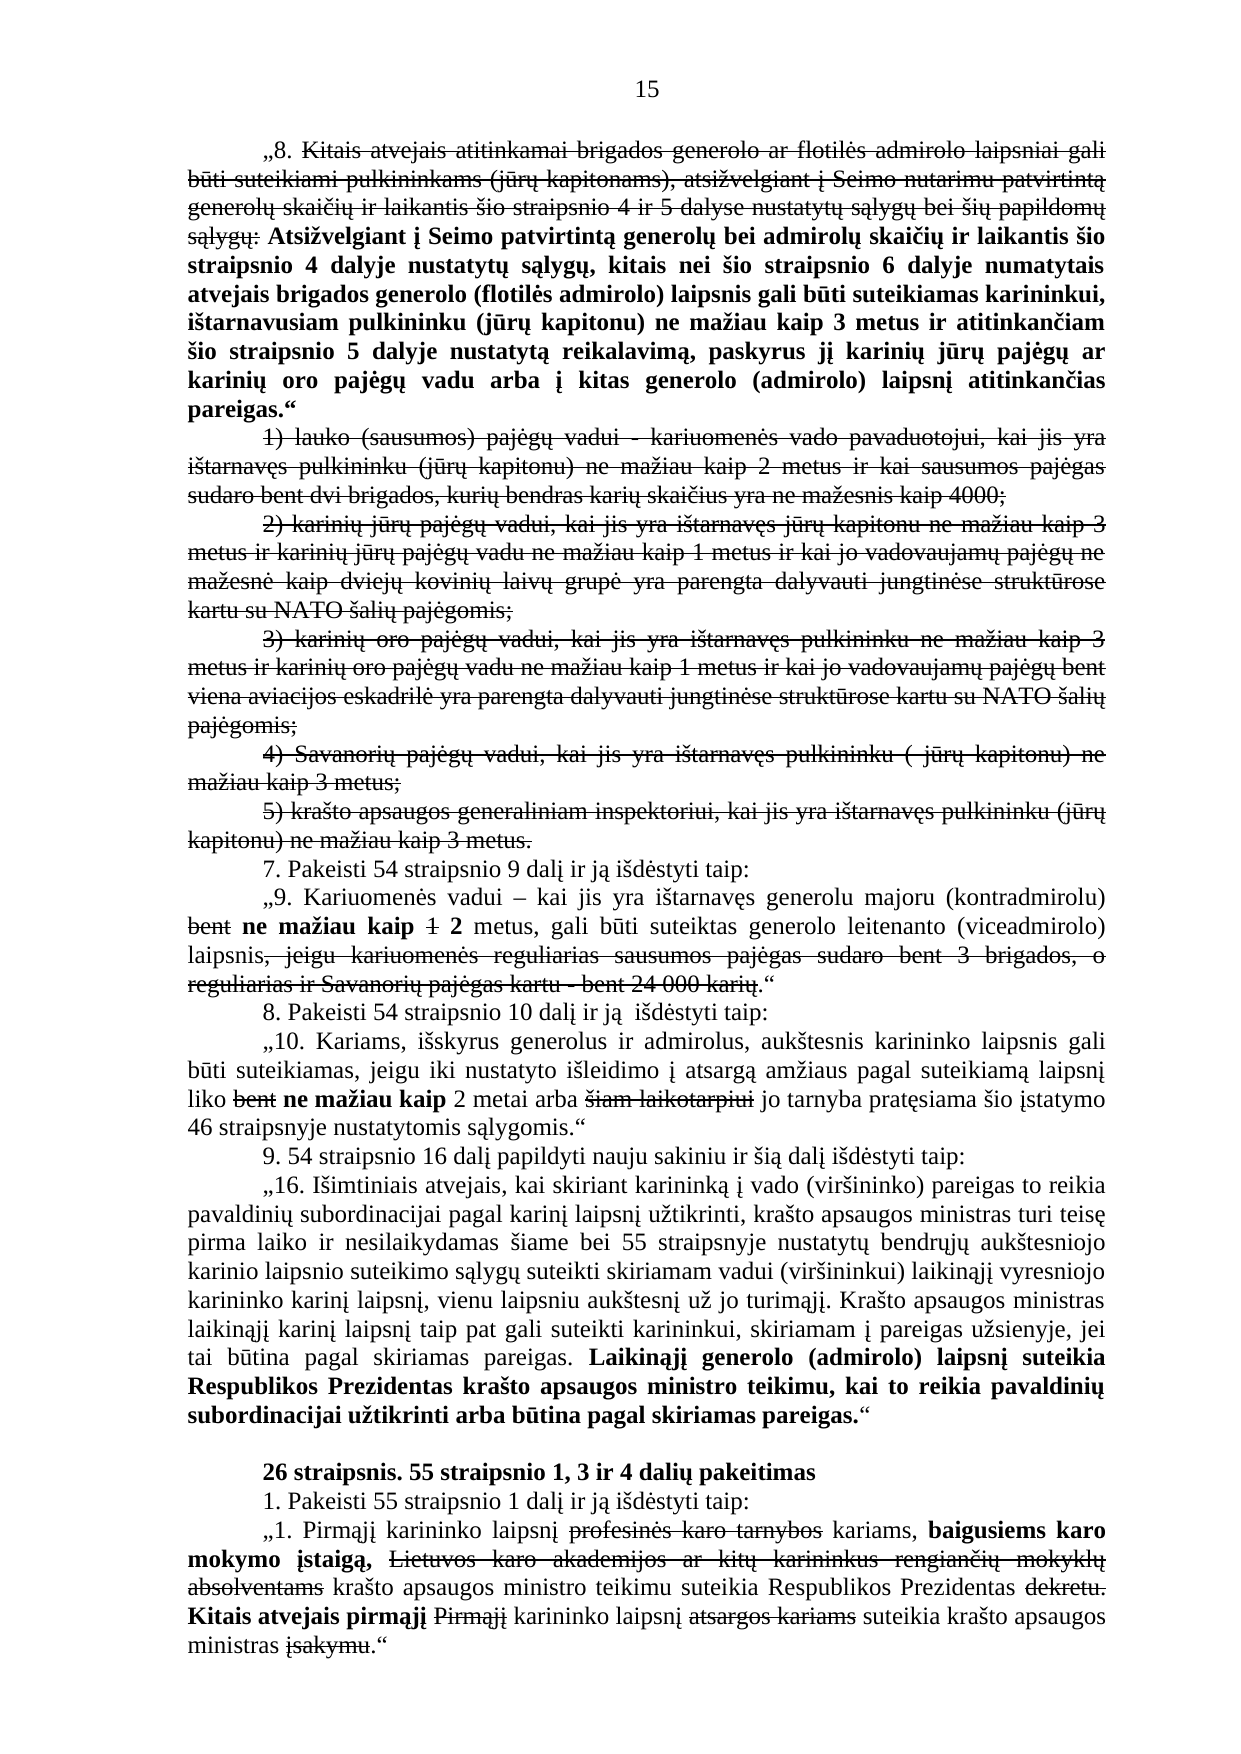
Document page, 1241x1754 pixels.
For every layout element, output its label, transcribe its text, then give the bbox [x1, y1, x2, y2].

text „1. Pirmąjį karininko laipsnį profesinės karo tarnybos kariams, baigusiems karo mokymo įstaigą, Lietuvos karo akademijos ar kitų karininkus rengiančių mokyklų absolventams krašto apsaugos ministro teikimu suteikia Respublikos Prezidentas dekretu. Kitais atvejais pirmąjį Pirmąjį karininko laipsnį atsargos kariams suteikia krašto apsaugos ministras įsakymu.“ [187, 1515, 1106, 1659]
text „8. Kitais atvejais atitinkamai brigados generolo ar flotilės admirolo laipsniai gali būti suteikiami pulkininkams (jūrų kapitonams), atsižvelgiant į Seimo nutarimu patvirtintą generolų skaičių ir laikantis šio straipsnio 4 ir 5 dalyse nustatytų sąlygų bei šių papildomų sąlygų: Atsižvelgiant į Seimo patvirtintą generolų bei admirolų skaičių ir laikantis šio straipsnio 4 dalyje nustatytų sąlygų, kitais nei šio straipsnio 6 dalyje numatytais atvejais brigados generolo (flotilės admirolo) laipsnis gali būti suteikiamas karininkui, ištarnavusiam pulkininku (jūrų kapitonu) ne mažiau kaip 3 metus ir atitinkančiam šio straipsnio 5 dalyje nustatytą reikalavimą, paskyrus jį karinių jūrų pajėgų ar karinių oro pajėgų vadu arba į kitas generolo (admirolo) laipsnį atitinkančias pareigas.“ [187, 180, 1106, 208]
text 1. Pakeisti 55 straipsnio 1 dalį ir ją išdėstyti taip: [187, 1486, 1106, 1515]
text 5) krašto apsaugos generaliniam inspektoriui, kai jis yra ištarnavęs pulkininku (jūrų kapitonu) ne mažiau kaip 3 metus. [187, 796, 1106, 854]
text 1) lauko (sausumos) pajėgų vadui - kariuomenės vado pavaduotojui, kai jis yra ištarnavęs pulkininku (jūrų kapitonu) ne mažiau kaip 2 metus ir kai sausumos pajėgas sudaro bent dvi brigados, kurių bendras karių skaičius yra ne mažesnis kaip 4000; [187, 468, 1106, 509]
text 2) karinių jūrų pajėgų vadui, kai jis yra ištarnavęs jūrų kapitonu ne mažiau kaip 3 metus ir karinių jūrų pajėgų vadu ne mažiau kaip 1 metus ir kai jo vadovaujamų pajėgų ne mažesnė kaip dviejų kovinių laivų grupė yra parengta dalyvauti jungtinėse struktūrose kartu su NATO šalių pajėgomis; [187, 583, 1106, 624]
text 2) karinių jūrų pajėgų vadui, kai jis yra ištarnavęs jūrų kapitonu ne mažiau kaip 3 metus ir karinių jūrų pajėgų vadu ne mažiau kaip 1 metus ir kai jo vadovaujamų pajėgų ne mažesnė kaip dviejų kovinių laivų grupė yra parengta dalyvauti jungtinėse struktūrose kartu su NATO šalių pajėgomis; [187, 509, 1106, 582]
text 4) Savanorių pajėgų vadui, kai jis yra ištarnavęs pulkininku ( jūrų kapitonu) ne mažiau kaip 3 metus; [187, 739, 1106, 796]
text „16. Išimtiniais atvejais, kai skiriant karininką į vado (viršininko) pareigas to reikia pavaldinių subordinacijai pagal karinį laipsnį užtikrinti, krašto apsaugos ministras turi teisę pirma laiko ir nesilaikydamas šiame bei 55 straipsnyje nustatytų bendrųjų aukštesniojo karinio laipsnio suteikimo sąlygų suteikti skiriamam vadui (viršininkui) laikinąjį vyresniojo karininko karinį laipsnį, vienu laipsniu aukštesnį už jo turimąjį. Krašto apsaugos ministras laikinąjį karinį laipsnį taip pat gali suteikti karininkui, skiriamam į pareigas užsienyje, jei tai būtina pagal skiriamas pareigas. Laikinąjį generolo (admirolo) laipsnį suteikia Respublikos Prezidentas krašto apsaugos ministro teikimu, kai to reikia pavaldinių subordinacijai užtikrinti arba būtina pagal skiriamas pareigas.“ [187, 1170, 1106, 1429]
text „10. Kariams, išskyrus generolus ir admirolus, aukštesnis karininko laipsnis gali būti suteikiamas, jeigu iki nustatyto išleidimo į atsargą amžiaus pagal suteikiamą laipsnį liko bent ne mažiau kaip 2 metai arba šiam laikotarpiui jo tarnyba pratęsiama šio įstatymo 46 straipsnyje nustatytomis sąlygomis.“ [187, 1026, 1106, 1141]
text „8. Kitais atvejais atitinkamai brigados generolo ar flotilės admirolo laipsniai gali būti suteikiami pulkininkams (jūrų kapitonams), atsižvelgiant į Seimo nutarimu patvirtintą generolų skaičių ir laikantis šio straipsnio 4 ir 5 dalyse nustatytų sąlygų bei šių papildomų sąlygų: Atsižvelgiant į Seimo patvirtintą generolų bei admirolų skaičių ir laikantis šio straipsnio 4 dalyje nustatytų sąlygų, kitais nei šio straipsnio 6 dalyje numatytais atvejais brigados generolo (flotilės admirolo) laipsnis gali būti suteikiamas karininkui, ištarnavusiam pulkininku (jūrų kapitonu) ne mažiau kaip 3 metus ir atitinkančiam šio straipsnio 5 dalyje nustatytą reikalavimą, paskyrus jį karinių jūrų pajėgų ar karinių oro pajėgų vadu arba į kitas generolo (admirolo) laipsnį atitinkančias pareigas.“ [187, 135, 1106, 179]
text 8. Pakeisti 54 straipsnio 10 dalį ir ją išdėstyti taip: [187, 997, 1106, 1026]
text 26 straipsnis. 55 straipsnio 1, 3 ir 4 dalių pakeitimas [187, 1457, 1106, 1486]
text 3) karinių oro pajėgų vadui, kai jis yra ištarnavęs pulkininku ne mažiau kaip 3 metus ir karinių oro pajėgų vadu ne mažiau kaip 1 metus ir kai jo vadovaujamų pajėgų bent viena aviacijos eskadrilė yra parengta dalyvauti jungtinėse struktūrose kartu su NATO šalių pajėgomis; [187, 698, 1106, 739]
text 3) karinių oro pajėgų vadui, kai jis yra ištarnavęs pulkininku ne mažiau kaip 3 metus ir karinių oro pajėgų vadu ne mažiau kaip 1 metus ir kai jo vadovaujamų pajėgų bent viena aviacijos eskadrilė yra parengta dalyvauti jungtinėse struktūrose kartu su NATO šalių pajėgomis; [187, 669, 1106, 697]
text 7. Pakeisti 54 straipsnio 9 dalį ir ją išdėstyti taip: [187, 854, 1106, 882]
text „9. Kariuomenės vadui – kai jis yra ištarnavęs generolu majoru (kontradmirolu) bent ne mažiau kaip 1 2 metus, gali būti suteiktas generolo leitenanto (viceadmirolo) laipsnis, jeigu kariuomenės reguliarias sausumos pajėgas sudaro bent 3 brigados, o reguliarias ir Savanorių pajėgas kartu - bent 24 000 karių.“ [187, 882, 1106, 997]
text 9. 54 straipsnio 16 dalį papildyti nauju sakiniu ir šią dalį išdėstyti taip: [187, 1141, 1106, 1170]
text 1) lauko (sausumos) pajėgų vadui - kariuomenės vado pavaduotojui, kai jis yra ištarnavęs pulkininku (jūrų kapitonu) ne mažiau kaip 2 metus ir kai sausumos pajėgas sudaro bent dvi brigados, kurių bendras karių skaičius yra ne mažesnis kaip 4000; [187, 422, 1106, 467]
text „8. Kitais atvejais atitinkamai brigados generolo ar flotilės admirolo laipsniai gali būti suteikiami pulkininkams (jūrų kapitonams), atsižvelgiant į Seimo nutarimu patvirtintą generolų skaičių ir laikantis šio straipsnio 4 ir 5 dalyse nustatytų sąlygų bei šių papildomų sąlygų: Atsižvelgiant į Seimo patvirtintą generolų bei admirolų skaičių ir laikantis šio straipsnio 4 dalyje nustatytų sąlygų, kitais nei šio straipsnio 6 dalyje numatytais atvejais brigados generolo (flotilės admirolo) laipsnis gali būti suteikiamas karininkui, ištarnavusiam pulkininku (jūrų kapitonu) ne mažiau kaip 3 metus ir atitinkančiam šio straipsnio 5 dalyje nustatytą reikalavimą, paskyrus jį karinių jūrų pajėgų ar karinių oro pajėgų vadu arba į kitas generolo (admirolo) laipsnį atitinkančias pareigas.“ [187, 209, 1106, 422]
text 3) karinių oro pajėgų vadui, kai jis yra ištarnavęs pulkininku ne mažiau kaip 3 metus ir karinių oro pajėgų vadu ne mažiau kaip 1 metus ir kai jo vadovaujamų pajėgų bent viena aviacijos eskadrilė yra parengta dalyvauti jungtinėse struktūrose kartu su NATO šalių pajėgomis; [187, 624, 1106, 668]
